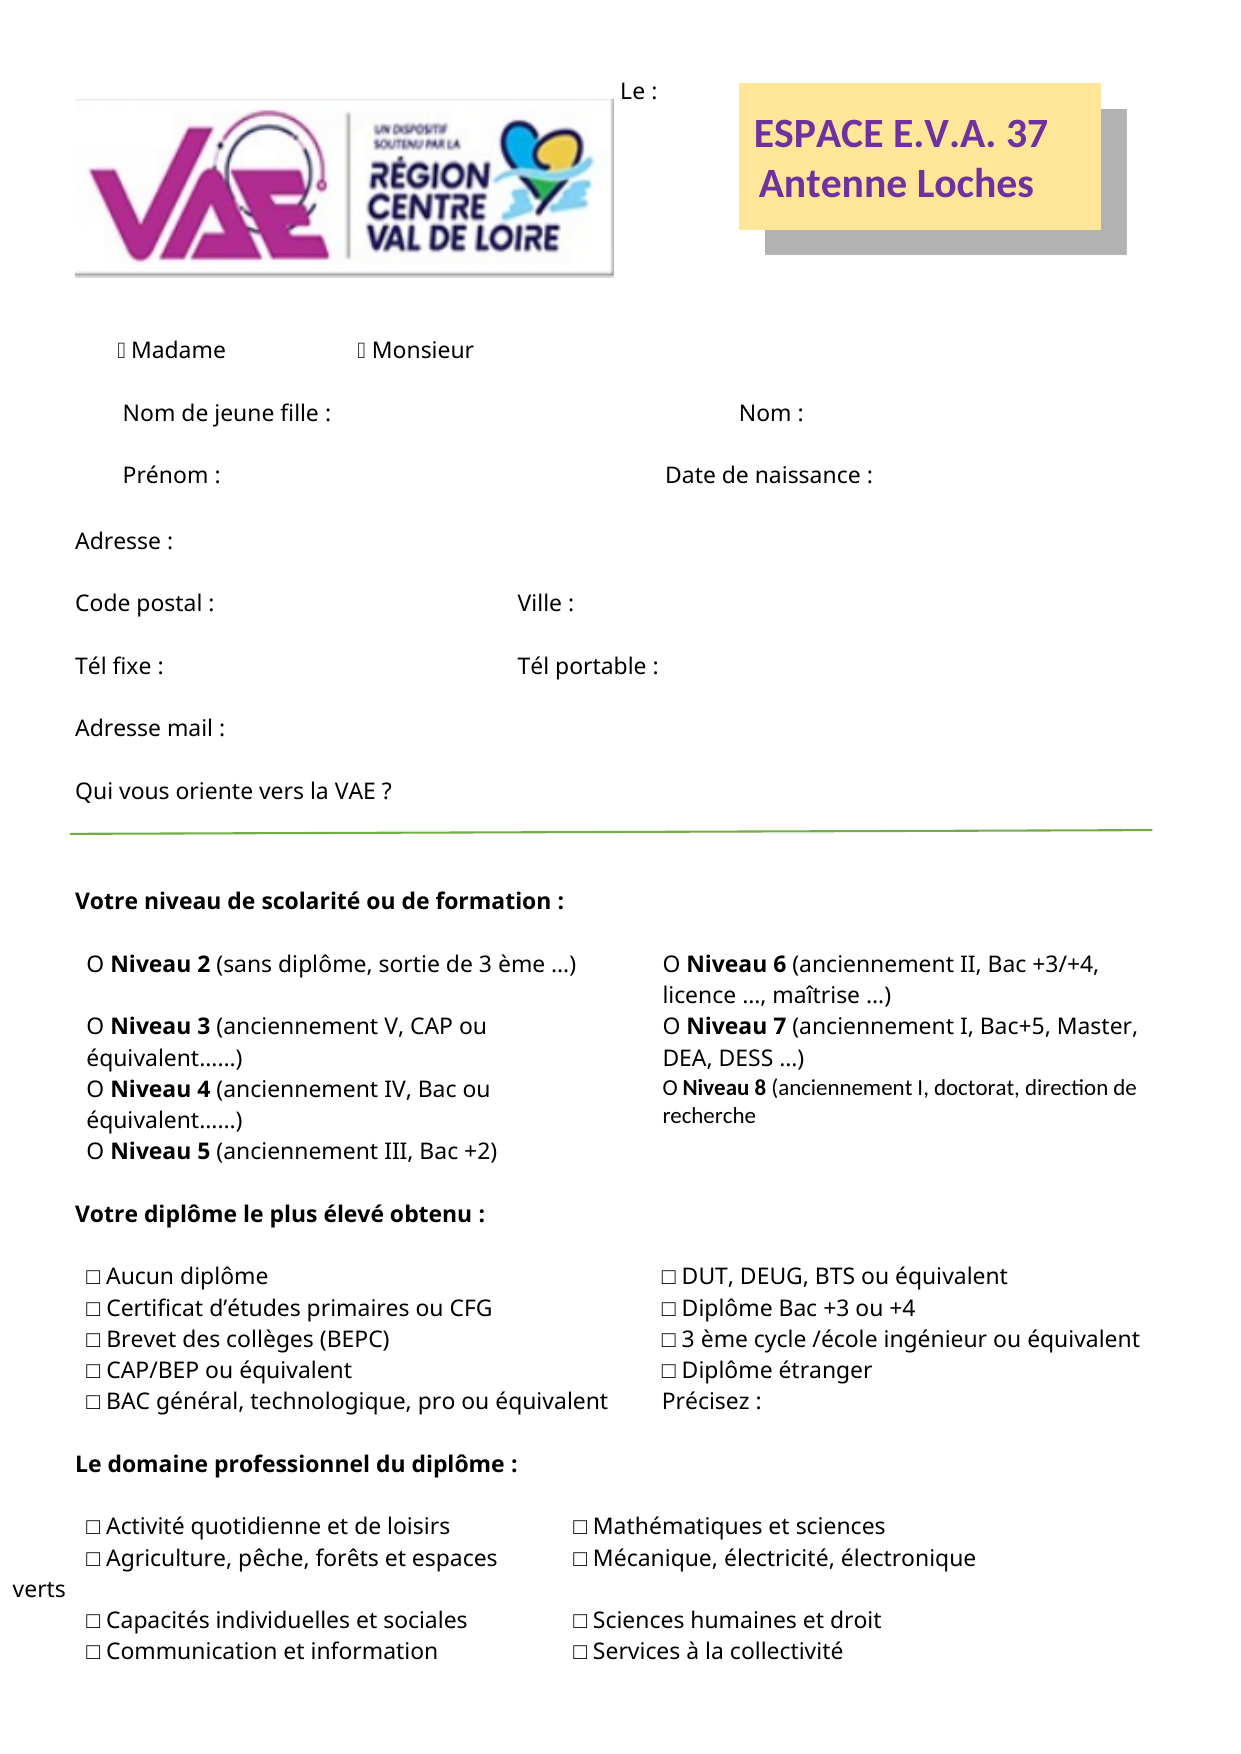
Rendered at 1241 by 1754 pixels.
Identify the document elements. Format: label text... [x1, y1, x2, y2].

table_cell □ Brevet des collèges (BEPC) [75, 1323, 650, 1354]
table_cell □ Agriculture, pêche, forêts et espaces verts [75, 1541, 562, 1604]
table_cell O Niveau 4 (anciennement IV, Bac ou équivalent……) [75, 1073, 651, 1135]
table_cell O Niveau 7 (anciennement I, Bac+5, Master, DEA, DESS …) [651, 1010, 1164, 1073]
table_cell O Niveau 3 (anciennement V, CAP ou équivalent……) [75, 1010, 651, 1073]
table_cell □ Mécanique, électricité, électronique [562, 1541, 1164, 1604]
table_cell □ Services à la collectivité [562, 1635, 1164, 1666]
table_header □ Aucun diplôme [75, 1260, 650, 1291]
text Prénom : Date de naissance : [75, 459, 1165, 491]
text Votre diplôme le plus élevé obtenu : [75, 1198, 1165, 1229]
text Tél fixe : Tél portable : [1, 650, 1165, 681]
text Code postal : Ville : [1, 587, 1165, 618]
table_cell □ Diplôme Bac +3 ou +4 [650, 1291, 1164, 1323]
text Qui vous oriente vers la VAE ? [1, 775, 1165, 806]
text Votre niveau de scolarité ou de formation : [1, 885, 1165, 916]
table_header □ DUT, DEUG, BTS ou équivalent [650, 1260, 1164, 1291]
table_cell O Niveau 8 (anciennement I, doctorat, direction de recherche [651, 1073, 1164, 1135]
table_cell O Niveau 5 (anciennement III, Bac +2) [75, 1135, 651, 1166]
table_cell □ CAP/BEP ou équivalent [75, 1354, 650, 1385]
text Adresse : [75, 525, 1165, 556]
table_cell □ BAC général, technologique, pro ou équivalent [75, 1385, 650, 1416]
table_header  Madame [75, 335, 340, 366]
table_cell □ Sciences humaines et droit [562, 1604, 1164, 1635]
table_header O Niveau 2 (sans diplôme, sortie de 3 ème …) [75, 948, 651, 1010]
table_cell □ Certificat d’études primaires ou CFG [75, 1291, 650, 1323]
table_header O Niveau 6 (anciennement II, Bac +3/+4, licence …, maîtrise …) [651, 948, 1164, 1010]
table_cell □ Capacités individuelles et sociales [75, 1604, 562, 1635]
table_cell [651, 1135, 1164, 1166]
table_header  Monsieur [340, 335, 1164, 366]
text Adresse mail : [1, 712, 1165, 743]
table_header □ Activité quotidienne et de loisirs [75, 1510, 562, 1541]
table_header □ Mathématiques et sciences [562, 1510, 1164, 1541]
table_cell Précisez : [650, 1385, 1164, 1416]
text Le domaine professionnel du diplôme : [1, 1448, 1165, 1479]
text Le : [75, 75, 1165, 278]
table_cell □ 3 ème cycle /école ingénieur ou équivalent [650, 1323, 1164, 1354]
table_cell □ Communication et information [75, 1635, 562, 1666]
text Nom de jeune fille : Nom : [75, 397, 1165, 428]
table_cell □ Diplôme étranger [650, 1354, 1164, 1385]
